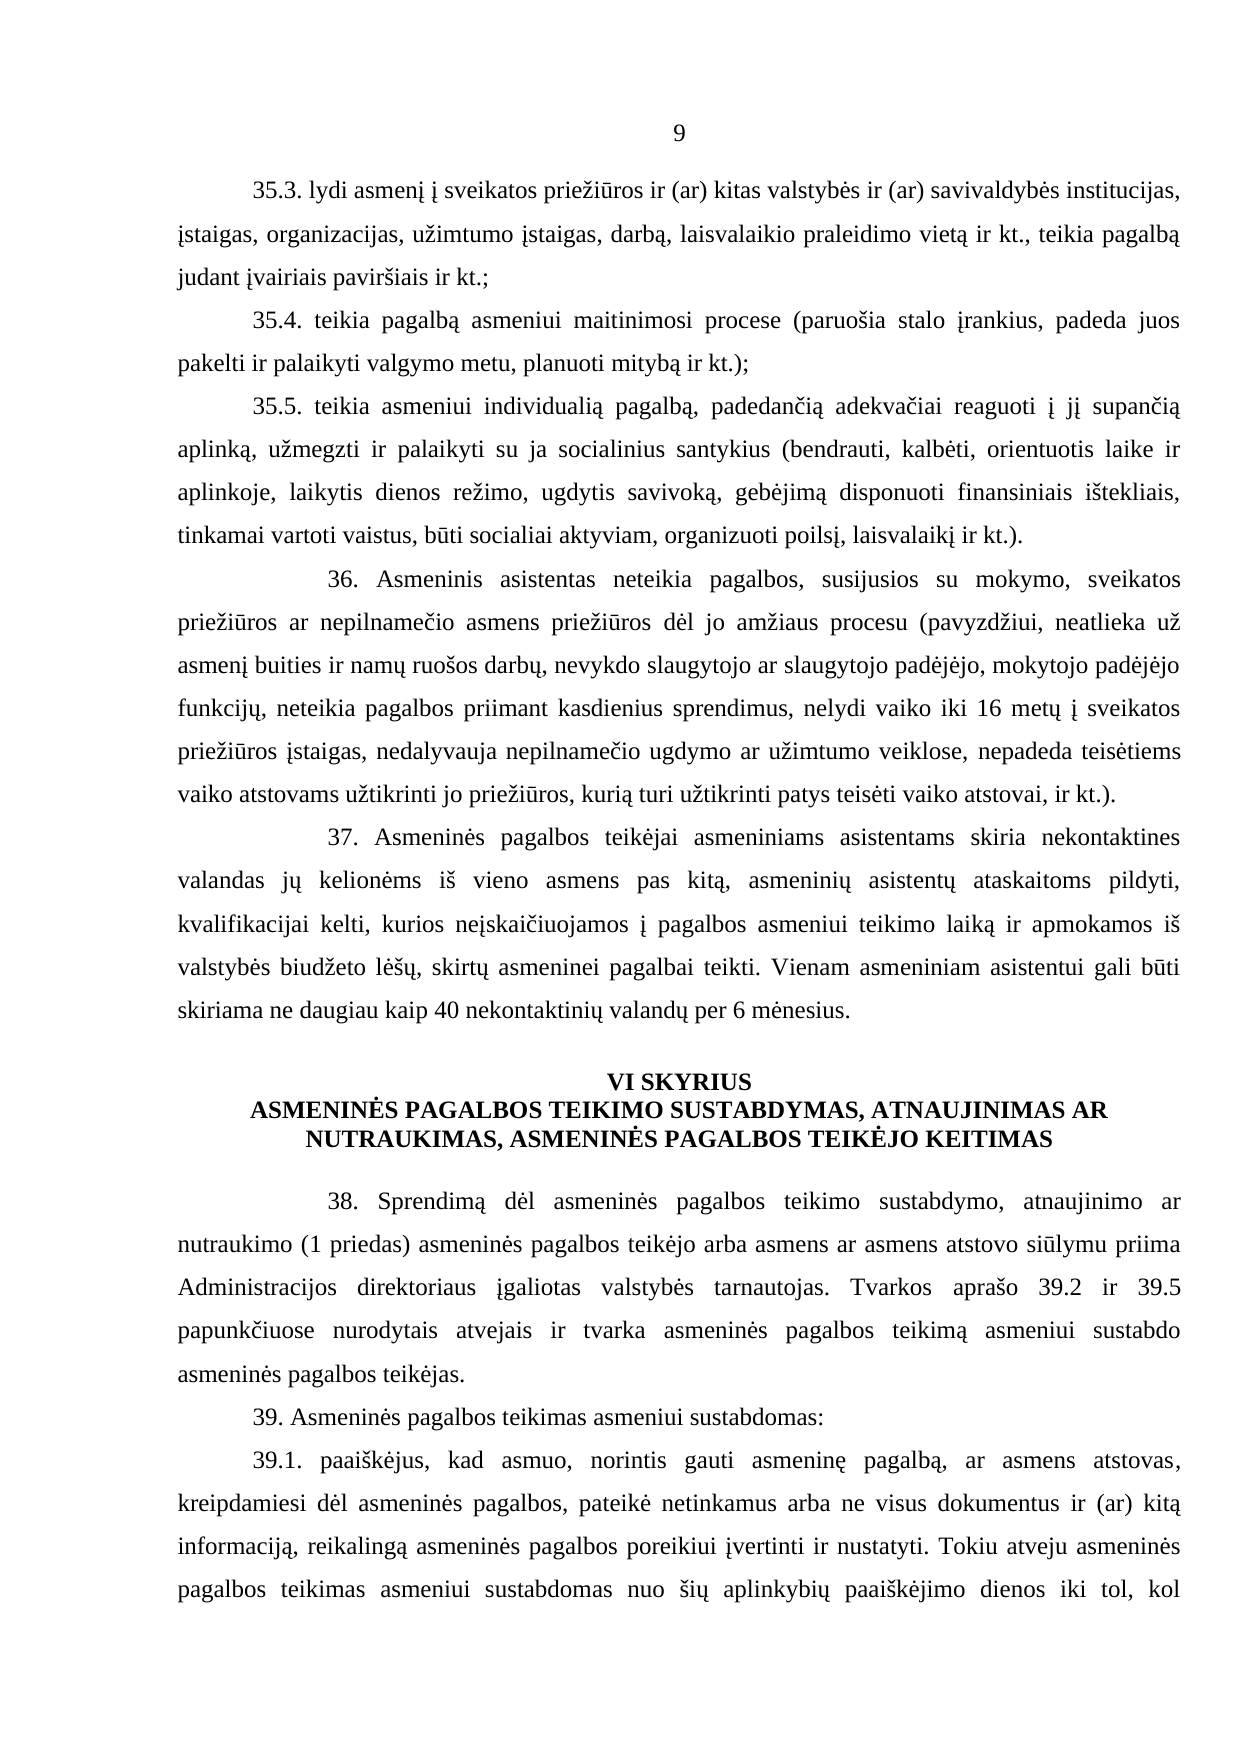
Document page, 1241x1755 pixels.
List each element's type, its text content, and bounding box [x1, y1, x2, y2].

text VI SKYRIUS [177, 1067, 1181, 1096]
text ASMENINĖS PAGALBOS TEIKIMO SUSTABDYMAS, ATNAUJINIMAS AR NUTRAUKIMAS, ASMENINĖS PAGALBOS TEIKĖJO KEITIMAS [177, 1096, 1181, 1153]
text 39.1. paaiškėjus, kad asmuo, norintis gauti asmeninę pagalbą, ar asmens atstovas, kreipdamiesi dėl asmeninės pagalbos, pateikė netinkamus arba ne visus dokumentus ir (ar) kitą informaciją, reikalingą asmeninės pagalbos poreikiui įvertinti ir nustatyti. Tokiu atveju asmeninės pagalbos teikimas asmeniui sustabdomas nuo šių aplinkybių paaiškėjimo dienos iki tol, kol [177, 1445, 1181, 1603]
text 35.5. teikia asmeniui individualią pagalbą, padedančią adekvačiai reaguoti į jį supančią aplinką, užmegzti ir palaikyti su ja socialinius santykius (bendrauti, kalbėti, orientuotis laike ir aplinkoje, laikytis dienos režimo, ugdytis savivoką, gebėjimą disponuoti finansiniais ištekliais, tinkamai vartoti vaistus, būti socialiai aktyviam, organizuoti poilsį, laisvalaikį ir kt.). [177, 391, 1181, 549]
text 35.3. lydi asmenį į sveikatos priežiūros ir (ar) kitas valstybės ir (ar) savivaldybės institucijas, įstaigas, organizacijas, užimtumo įstaigas, darbą, laisvalaikio praleidimo vietą ir kt., teikia pagalbą judant įvairiais paviršiais ir kt.; [177, 176, 1181, 291]
text 38. Sprendimą dėl asmeninės pagalbos teikimo sustabdymo, atnaujinimo ar nutraukimo (1 priedas) asmeninės pagalbos teikėjo arba asmens ar asmens atstovo siūlymu priima Administracijos direktoriaus įgaliotas valstybės tarnautojas. Tvarkos aprašo 39.2 ir 39.5 papunkčiuose nurodytais atvejais ir tvarka asmeninės pagalbos teikimą asmeniui sustabdo asmeninės pagalbos teikėjas. [177, 1186, 1181, 1387]
text 36. Asmeninis asistentas neteikia pagalbos, susijusios su mokymo, sveikatos priežiūros ar nepilnamečio asmens priežiūros dėl jo amžiaus procesu (pavyzdžiui, neatlieka už asmenį buities ir namų ruošos darbų, nevykdo slaugytojo ar slaugytojo padėjėjo, mokytojo padėjėjo funkcijų, neteikia pagalbos priimant kasdienius sprendimus, nelydi vaiko iki 16 metų į sveikatos priežiūros įstaigas, nedalyvauja nepilnamečio ugdymo ar užimtumo veiklose, nepadeda teisėtiems vaiko atstovams užtikrinti jo priežiūros, kurią turi užtikrinti patys teisėti vaiko atstovai, ir kt.). [177, 564, 1181, 808]
text 35.4. teikia pagalbą asmeniui maitinimosi procese (paruošia stalo įrankius, padeda juos pakelti ir palaikyti valgymo metu, planuoti mitybą ir kt.); [177, 305, 1181, 377]
text 39. Asmeninės pagalbos teikimas asmeniui sustabdomas: [177, 1402, 1181, 1431]
text 37. Asmeninės pagalbos teikėjai asmeniniams asistentams skiria nekontaktines valandas jų kelionėms iš vieno asmens pas kitą, asmeninių asistentų ataskaitoms pildyti, kvalifikacijai kelti, kurios neįskaičiuojamos į pagalbos asmeniui teikimo laiką ir apmokamos iš valstybės biudžeto lėšų, skirtų asmeninei pagalbai teikti. Vienam asmeniniam asistentui gali būti skiriama ne daugiau kaip 40 nekontaktinių valandų per 6 mėnesius. [177, 822, 1181, 1024]
